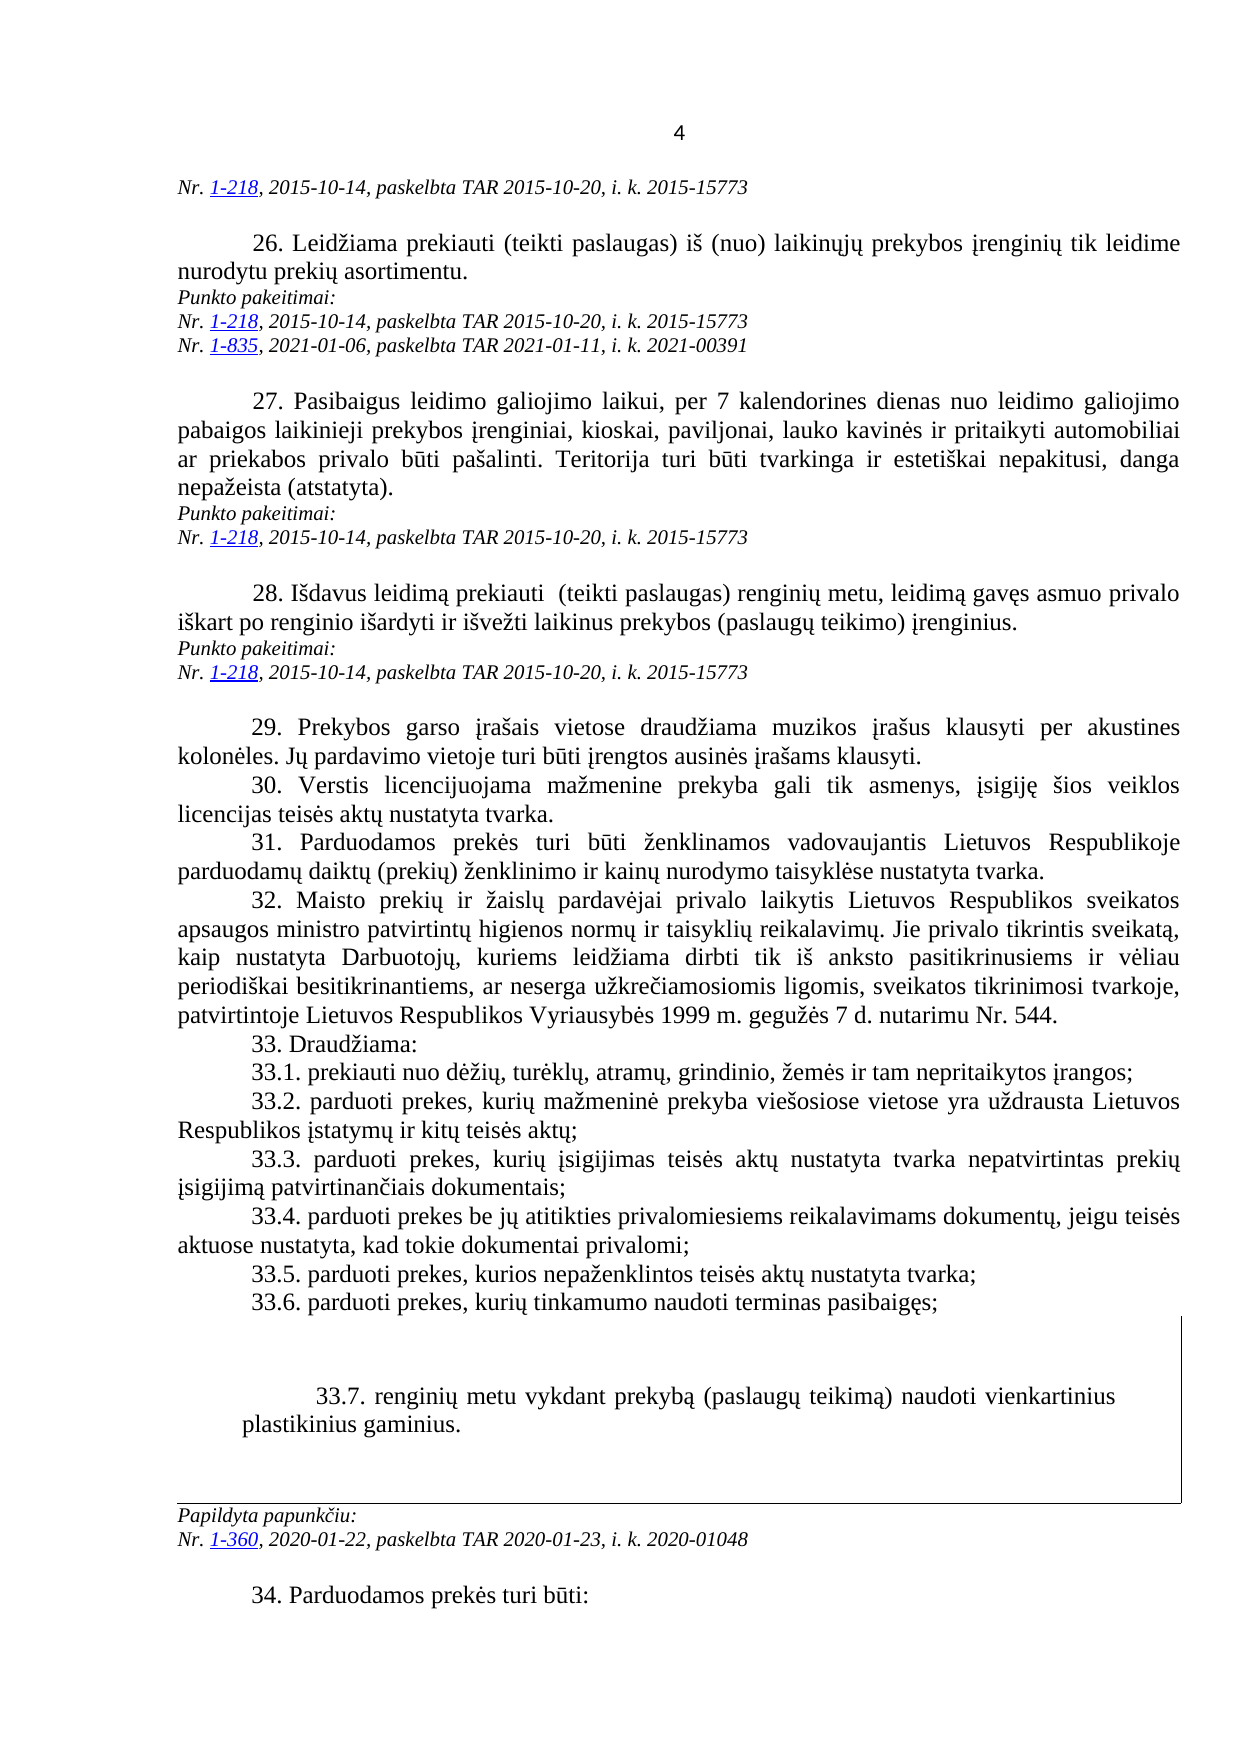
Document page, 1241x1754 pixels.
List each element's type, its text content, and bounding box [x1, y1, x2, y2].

text 33. Draudžiama: [177, 1029, 1181, 1057]
text 27. Pasibaigus leidimo galiojimo laikui, per 7 kalendorines dienas nuo leidimo galiojimo pabaigos laikinieji prekybos įrenginiai, kioskai, paviljonai, lauko kavinės ir pritaikyti automobiliai ar priekabos privalo būti pašalinti. Teritorija turi būti tvarkinga ir estetiškai nepakitusi, danga nepažeista (atstatyta). [177, 386, 1181, 501]
text 33.1. prekiauti nuo dėžių, turėklų, atramų, grindinio, žemės ir tam nepritaikytos įrangos; [177, 1057, 1181, 1086]
text 33.4. parduoti prekes be jų atitikties privalomiesiems reikalavimams dokumentų, jeigu teisės aktuose nustatyta, kad tokie dokumentai privalomi; [177, 1201, 1181, 1259]
text 33.5. parduoti prekes, kurios nepaženklintos teisės aktų nustatyta tvarka; [177, 1259, 1181, 1287]
text 34. Parduodamos prekės turi būti: [177, 1580, 1181, 1608]
text 33.7. renginių metu vykdant prekybą (paslaugų teikimą) naudoti vienkartinius plastikinius gaminius. [177, 1316, 1181, 1503]
text 28. Išdavus leidimą prekiauti (teikti paslaugas) renginių metu, leidimą gavęs asmuo privalo iškart po renginio išardyti ir išvežti laikinus prekybos (paslaugų teikimo) įrenginius. [177, 578, 1181, 636]
text Nr. 1-218, 2015-10-14, paskelbta TAR 2015-10-20, i. k. 2015-15773 [177, 525, 1181, 549]
text Punkto pakeitimai: [177, 285, 1181, 309]
text 33.6. parduoti prekes, kurių tinkamumo naudoti terminas pasibaigęs; [177, 1287, 1181, 1316]
text 29. Prekybos garso įrašais vietose draudžiama muzikos įrašus klausyti per akustines kolonėles. Jų pardavimo vietoje turi būti įrengtos ausinės įrašams klausyti. [177, 712, 1181, 770]
text Nr. 1-360, 2020-01-22, paskelbta TAR 2020-01-23, i. k. 2020-01048 [177, 1527, 1181, 1551]
text Nr. 1-218, 2015-10-14, paskelbta TAR 2015-10-20, i. k. 2015-15773 [177, 309, 1181, 333]
text 33.2. parduoti prekes, kurių mažmeninė prekyba viešosiose vietose yra uždrausta Lietuvos Respublikos įstatymų ir kitų teisės aktų; [177, 1086, 1181, 1144]
text Punkto pakeitimai: [177, 501, 1181, 525]
text Punkto pakeitimai: [177, 636, 1181, 659]
text Nr. 1-218, 2015-10-14, paskelbta TAR 2015-10-20, i. k. 2015-15773 [177, 659, 1181, 684]
text Nr. 1-835, 2021-01-06, paskelbta TAR 2021-01-11, i. k. 2021-00391 [177, 333, 1181, 357]
text 30. Verstis licencijuojama mažmenine prekyba gali tik asmenys, įsigiję šios veiklos licencijas teisės aktų nustatyta tvarka. [177, 770, 1181, 827]
text Papildyta papunkčiu: [177, 1503, 1181, 1527]
text 26. Leidžiama prekiauti (teikti paslaugas) iš (nuo) laikinųjų prekybos įrenginių tik leidime nurodytu prekių asortimentu. [177, 228, 1181, 285]
text 33.3. parduoti prekes, kurių įsigijimas teisės aktų nustatyta tvarka nepatvirtintas prekių įsigijimą patvirtinančiais dokumentais; [177, 1144, 1181, 1201]
text Nr. 1-218, 2015-10-14, paskelbta TAR 2015-10-20, i. k. 2015-15773 [177, 175, 1181, 199]
text 32. Maisto prekių ir žaislų pardavėjai privalo laikytis Lietuvos Respublikos sveikatos apsaugos ministro patvirtintų higienos normų ir taisyklių reikalavimų. Jie privalo tikrintis sveikatą, kaip nustatyta Darbuotojų, kuriems leidžiama dirbti tik iš anksto pasitikrinusiems ir vėliau periodiškai besitikrinantiems, ar neserga užkrečiamosiomis ligomis, sveikatos tikrinimosi tvarkoje, patvirtintoje Lietuvos Respublikos Vyriausybės 1999 m. gegužės 7 d. nutarimu Nr. 544. [177, 885, 1181, 1029]
text 31. Parduodamos prekės turi būti ženklinamos vadovaujantis Lietuvos Respublikoje parduodamų daiktų (prekių) ženklinimo ir kainų nurodymo taisyklėse nustatyta tvarka. [177, 827, 1181, 885]
